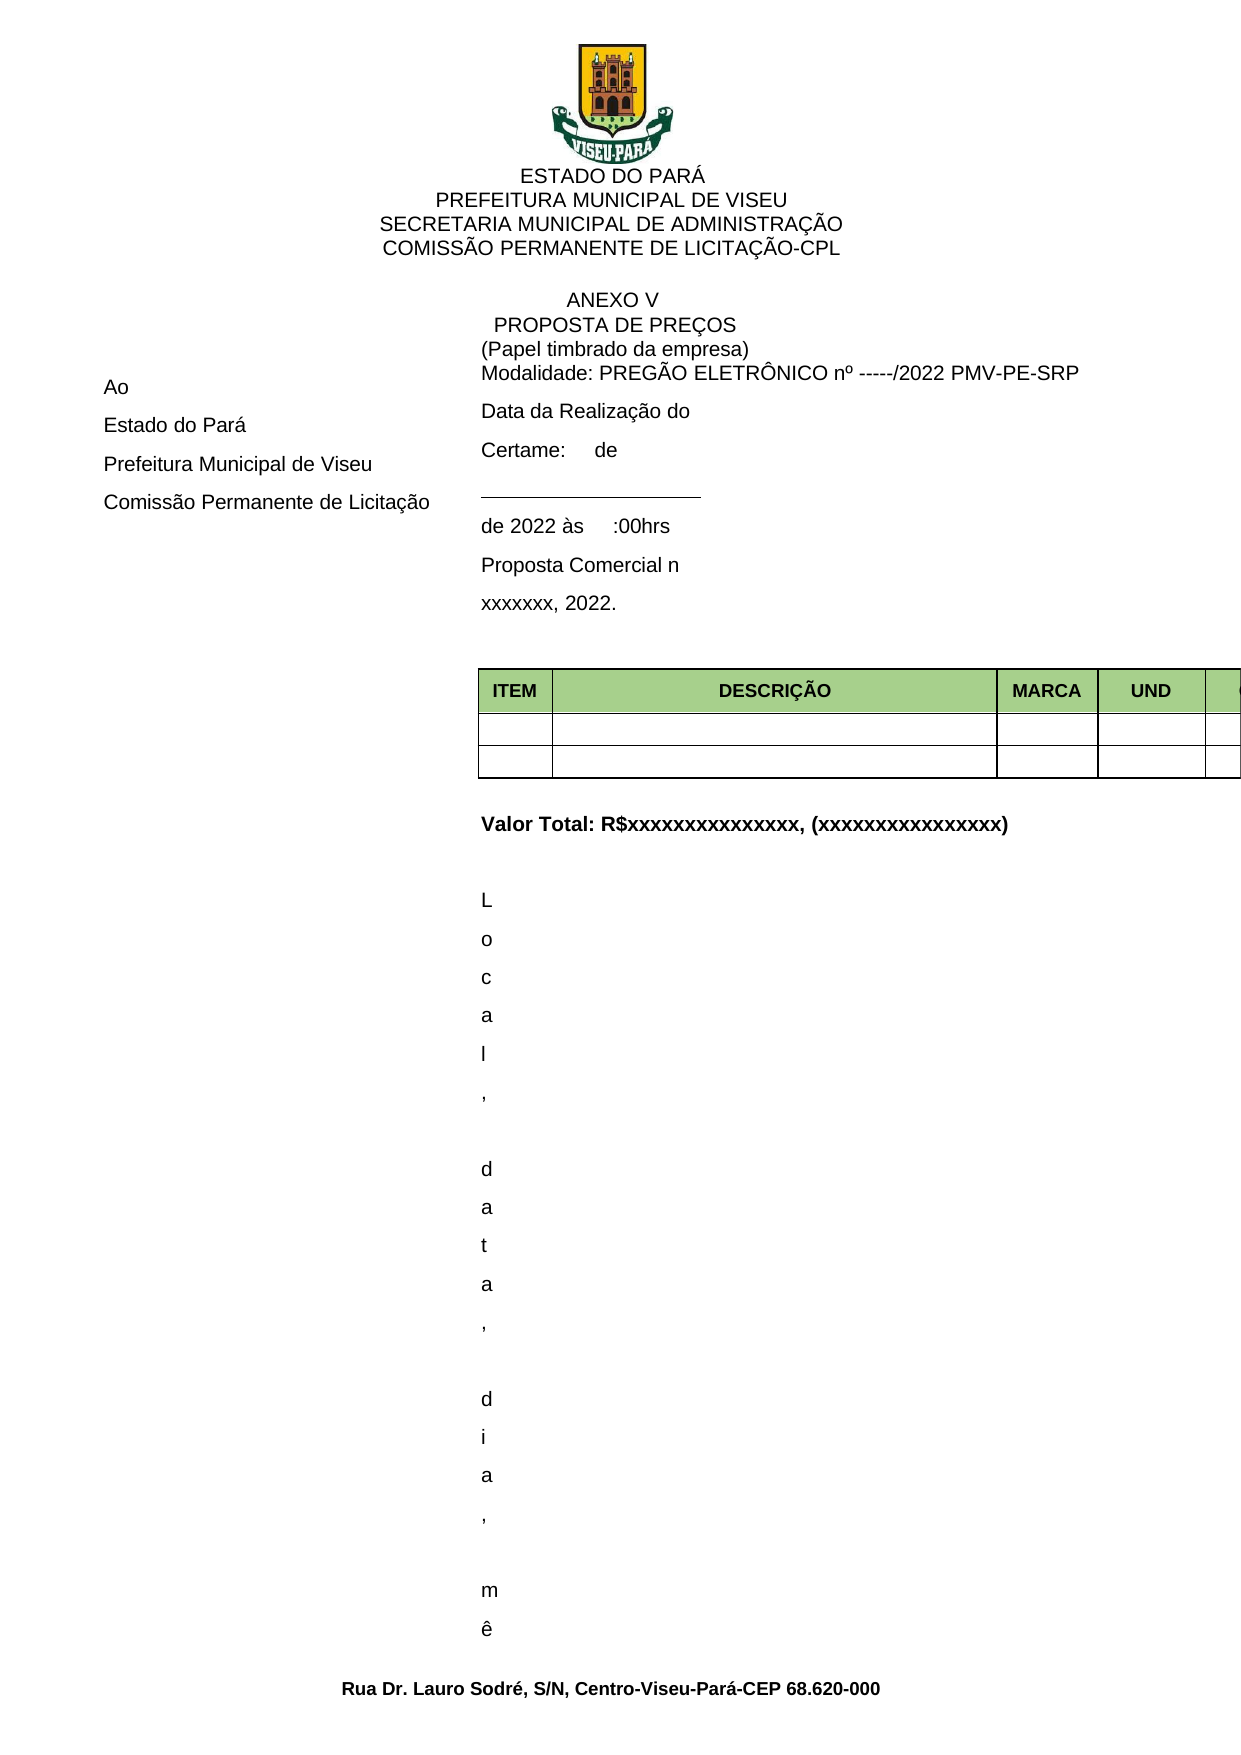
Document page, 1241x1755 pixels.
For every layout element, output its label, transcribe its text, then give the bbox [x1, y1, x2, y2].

table_cell [998, 714, 1097, 745]
text Ao [103, 375, 432, 399]
text Prefeitura Municipal de Viseu Comissão Permanente de Licitação [103, 452, 432, 514]
text Estado do Pará [103, 413, 432, 437]
table_cell [998, 746, 1097, 777]
table_header UND [1099, 670, 1205, 712]
table_cell [553, 746, 996, 777]
table_cell [1206, 746, 1240, 777]
table_header ITEM [479, 670, 552, 712]
text Data da Realização do Certame: de [481, 399, 701, 497]
subtitle Valor Total: R$xxxxxxxxxxxxxxx, (xxxxxxxxxxxxxxxx) [481, 812, 1141, 836]
table_header MARCA [998, 670, 1097, 712]
text de 2022 às :00hrs Proposta Comercial n xxxxxxx, 2022. [481, 498, 701, 615]
table_cell [1099, 714, 1205, 745]
table_header QTD [1206, 670, 1240, 712]
table_header DESCRIÇÃO [553, 670, 996, 712]
text (Papel timbrado da empresa) [481, 337, 1141, 361]
table_cell [1206, 714, 1240, 745]
table_cell [1099, 746, 1205, 777]
table_cell [479, 746, 552, 777]
table_cell [553, 714, 996, 745]
table_cell [479, 714, 552, 745]
text ANEXO V PROPOSTA DE PREÇOS [493, 288, 738, 336]
text Modalidade: PREGÃO ELETRÔNICO nº -----/2022 PMV-PE-SRP [481, 361, 1141, 385]
